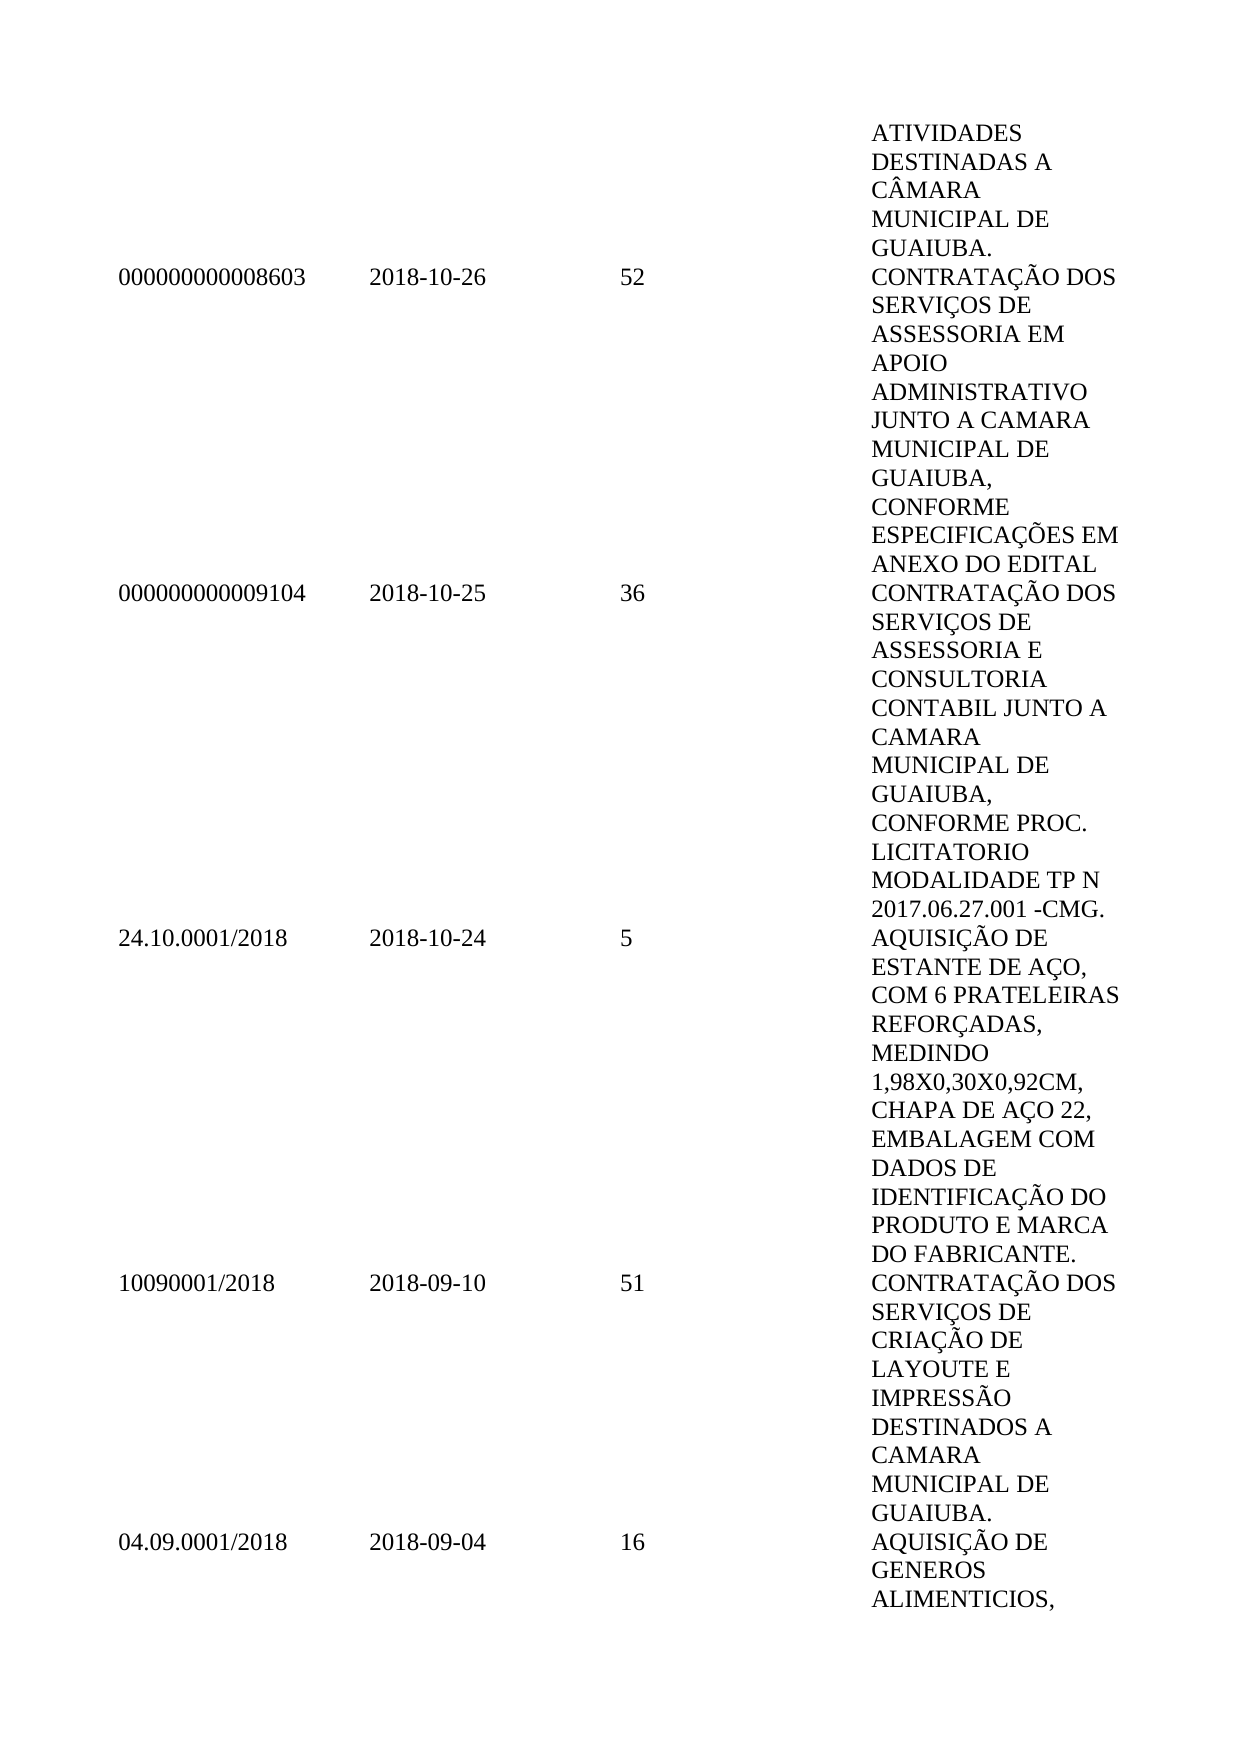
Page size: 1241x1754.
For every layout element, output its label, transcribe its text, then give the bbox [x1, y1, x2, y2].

table_cell 000000000009104 [118, 578, 369, 923]
table_cell CONTRATAÇÃO DOS SERVIÇOS DE ASSESSORIA EM APOIO ADMINISTRATIVO JUNTO A CAMARA MUNICIPAL DE GUAIUBA, CONFORME ESPECIFICAÇÕES EM ANEXO DO EDITAL [871, 262, 1122, 578]
table_cell 10090001/2018 [118, 1268, 369, 1527]
table_cell 2018-10-26 [369, 262, 620, 578]
table_cell CONTRATAÇÃO DOS SERVIÇOS DE CRIAÇÃO DE LAYOUTE E IMPRESSÃO DESTINADOS A CAMARA MUNICIPAL DE GUAIUBA. [871, 1268, 1122, 1527]
table_cell CONTRATAÇÃO DOS SERVIÇOS DE ASSESSORIA E CONSULTORIA CONTABIL JUNTO A CAMARA MUNICIPAL DE GUAIUBA, CONFORME PROC. LICITATORIO MODALIDADE TP N 2017.06.27.001 -CMG. [871, 578, 1122, 923]
table_cell ATIVIDADES DESTINADAS A CÂMARA MUNICIPAL DE GUAIUBA. [871, 118, 1122, 262]
table_cell AQUISIÇÃO DE ESTANTE DE AÇO, COM 6 PRATELEIRAS REFORÇADAS, MEDINDO 1,98X0,30X0,92CM, CHAPA DE AÇO 22, EMBALAGEM COM DADOS DE IDENTIFICAÇÃO DO PRODUTO E MARCA DO FABRICANTE. [871, 923, 1122, 1268]
table_cell 52 [620, 262, 871, 578]
table_cell 16 [620, 1527, 871, 1613]
table_cell 51 [620, 1268, 871, 1527]
table_cell 2018-09-10 [369, 1268, 620, 1527]
table_cell 24.10.0001/2018 [118, 923, 369, 1268]
table_cell [118, 118, 369, 262]
table_cell AQUISIÇÃO DE GENEROS ALIMENTICIOS, [871, 1527, 1122, 1613]
table_cell [620, 118, 871, 262]
table_cell 04.09.0001/2018 [118, 1527, 369, 1613]
table_cell 2018-10-24 [369, 923, 620, 1268]
table_cell 2018-09-04 [369, 1527, 620, 1613]
table_cell 36 [620, 578, 871, 923]
table_cell 5 [620, 923, 871, 1268]
table_cell 2018-10-25 [369, 578, 620, 923]
table_cell [369, 118, 620, 262]
table_cell 000000000008603 [118, 262, 369, 578]
